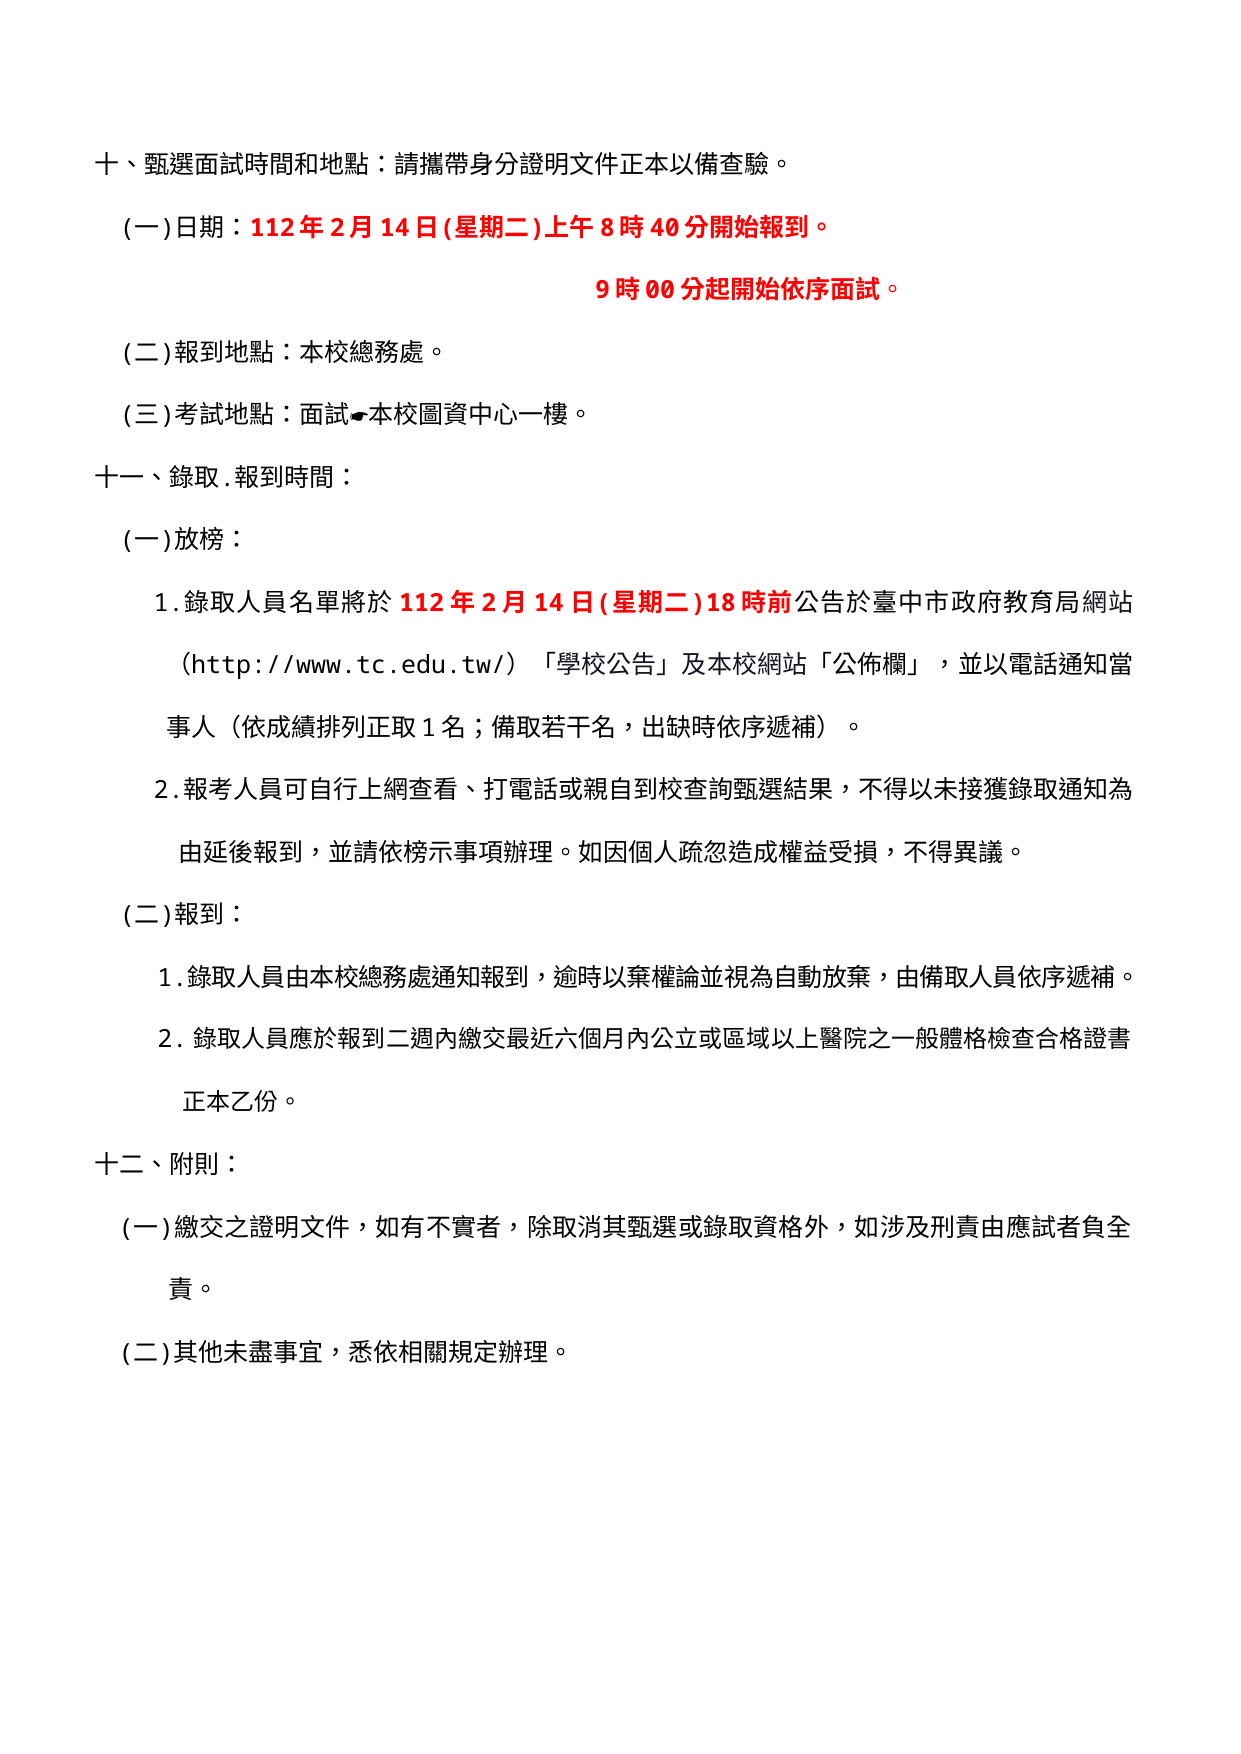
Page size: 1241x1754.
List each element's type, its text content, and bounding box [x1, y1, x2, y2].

text (三)考試地點：面試本校圖資中心一樓。 [94, 371, 1134, 433]
text (一)放榜： [94, 496, 1134, 558]
text 十二、附則： [94, 1121, 1134, 1183]
text 1.錄取人員由本校總務處通知報到，逾時以棄權論並視為自動放棄，由備取人員依序遞補。 [157, 933, 1134, 996]
text (二)其他未盡事宜，悉依相關規定辦理。 [118, 1308, 1134, 1371]
text (一)日期：112年2月14日(星期二)上午8時40分開始報到。 [94, 183, 1134, 246]
text 2.報考人員可自行上網查看、打電話或親自到校查詢甄選結果，不得以未接獲錄取通知為由延後報到，並請依榜示事項辦理。如因個人疏忽造成權益受損，不得異議。 [153, 746, 1134, 871]
text (一)繳交之證明文件，如有不實者，除取消其甄選或錄取資格外，如涉及刑責由應試者負全責。 [118, 1183, 1134, 1308]
text (二)報到地點：本校總務處。 [94, 308, 1134, 371]
text (二)報到： [94, 871, 1134, 933]
text 9時00分起開始依序面試。 [94, 246, 1134, 308]
text 1.錄取人員名單將於112年2月14日(星期二)18時前公告於臺中市政府教育局網站（http://www.tc.edu.tw/）「學校公告」及本校網站「公佈欄」，並以電話通知當事人（依成績排列正取1名；備取若干名，出缺時依序遞補）。 [153, 558, 1134, 746]
text 十、甄選面試時間和地點：請攜帶身分證明文件正本以備查驗。 [94, 121, 1134, 183]
text 2. 錄取人員應於報到二週內繳交最近六個月內公立或區域以上醫院之一般體格檢查合格證書正本乙份。 [157, 996, 1134, 1121]
text 十一、錄取.報到時間： [94, 433, 1134, 496]
